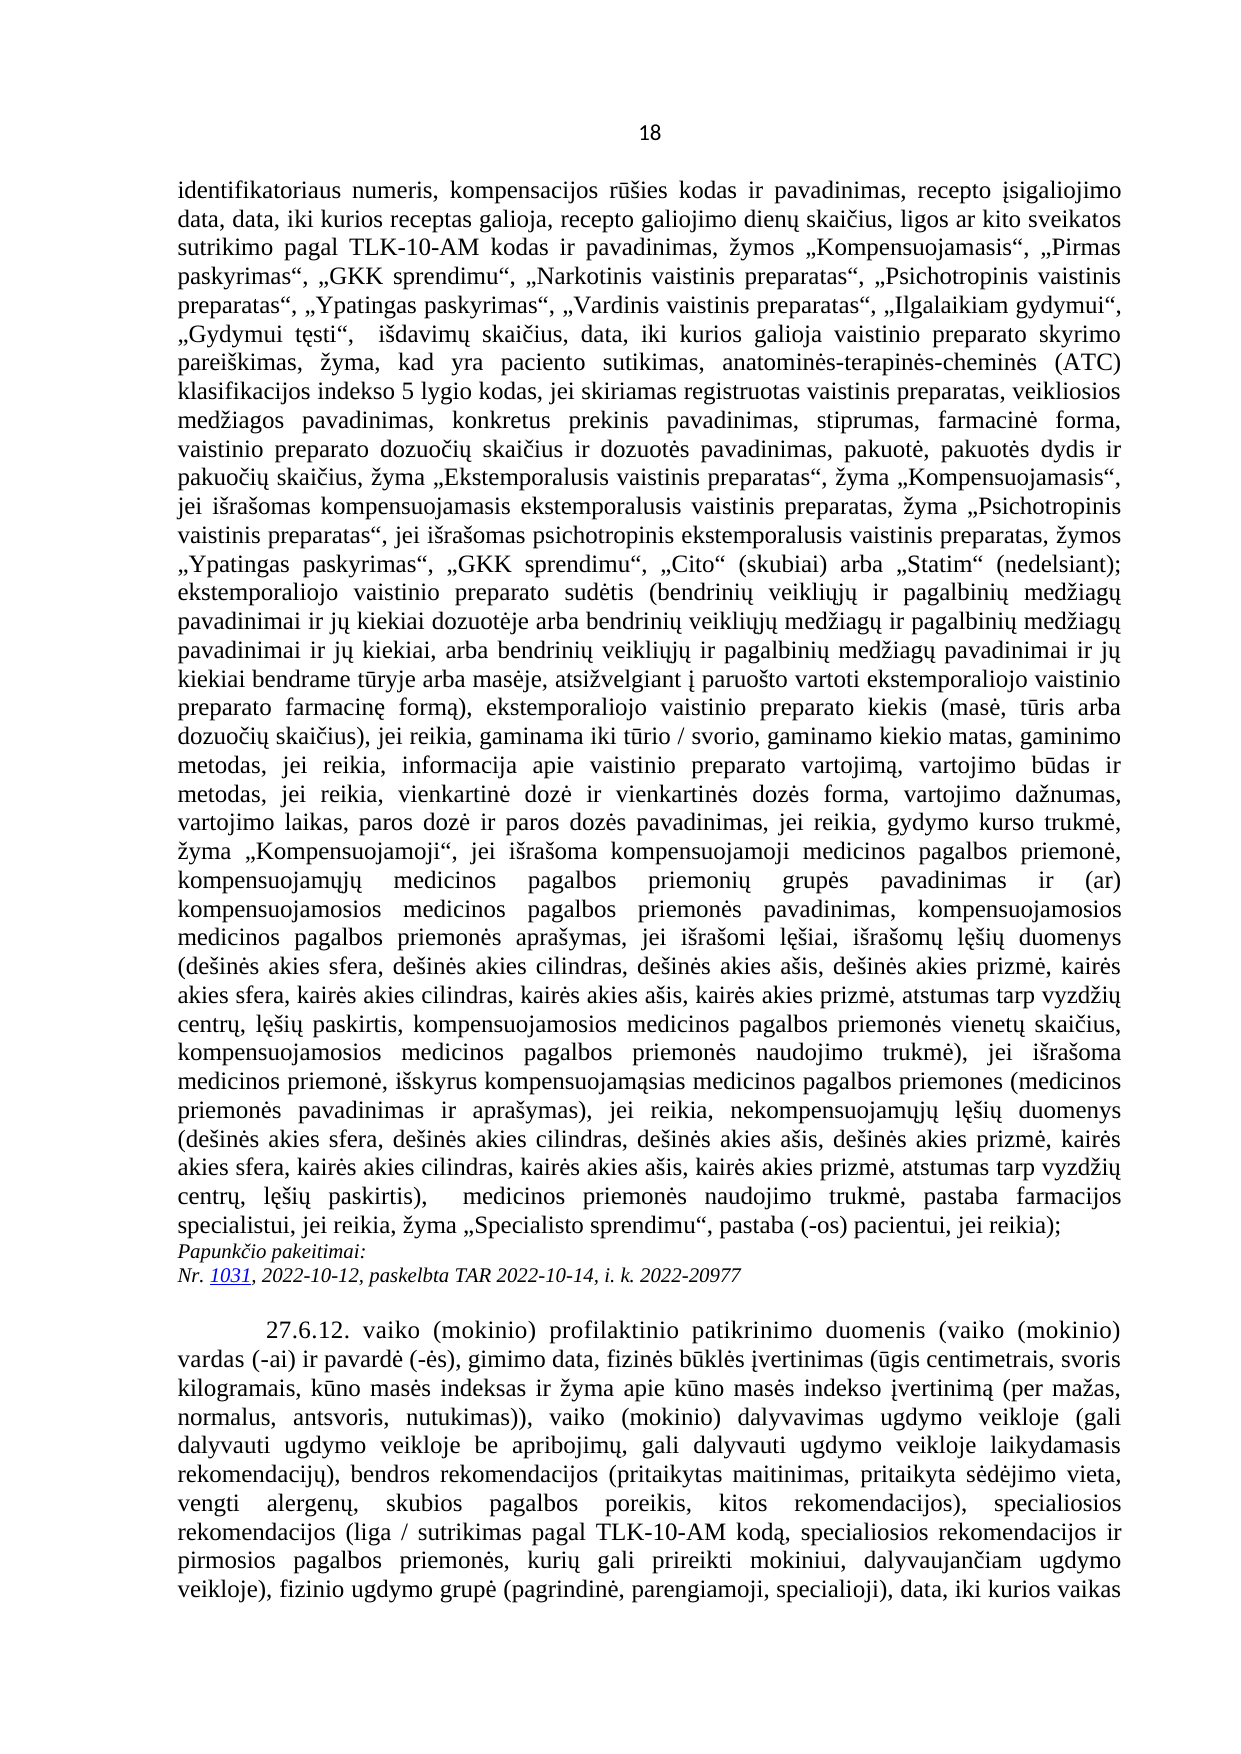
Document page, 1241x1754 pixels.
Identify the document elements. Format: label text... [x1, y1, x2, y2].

text Papunkčio pakeitimai: [177, 1239, 1122, 1263]
text Nr. 1031, 2022-10-12, paskelbta TAR 2022-10-14, i. k. 2022-20977 [177, 1263, 1122, 1287]
text identifikatoriaus numeris, kompensacijos rūšies kodas ir pavadinimas, recepto įsigaliojimo data, data, iki kurios receptas galioja, recepto galiojimo dienų skaičius, ligos ar kito sveikatos sutrikimo pagal TLK-10-AM kodas ir pavadinimas, žymos „Kompensuojamasis“, „Pirmas paskyrimas“, „GKK sprendimu“, „Narkotinis vaistinis preparatas“, „Psichotropinis vaistinis preparatas“, „Ypatingas paskyrimas“, „Vardinis vaistinis preparatas“, „Ilgalaikiam gydymui“, „Gydymui tęsti“, išdavimų skaičius, data, iki kurios galioja vaistinio preparato skyrimo pareiškimas, žyma, kad yra paciento sutikimas, anatominės-terapinės-cheminės (ATC) klasifikacijos indekso 5 lygio kodas, jei skiriamas registruotas vaistinis preparatas, veikliosios medžiagos pavadinimas, konkretus prekinis pavadinimas, stiprumas, farmacinė forma, vaistinio preparato dozuočių skaičius ir dozuotės pavadinimas, pakuotė, pakuotės dydis ir pakuočių skaičius, žyma „Ekstemporalusis vaistinis preparatas“, žyma „Kompensuojamasis“, jei išrašomas kompensuojamasis ekstemporalusis vaistinis preparatas, žyma „Psichotropinis vaistinis preparatas“, jei išrašomas psichotropinis ekstemporalusis vaistinis preparatas, žymos „Ypatingas paskyrimas“, „GKK sprendimu“, „Cito“ (skubiai) arba „Statim“ (nedelsiant); ekstemporaliojo vaistinio preparato sudėtis (bendrinių veikliųjų ir pagalbinių medžiagų pavadinimai ir jų kiekiai dozuotėje arba bendrinių veikliųjų medžiagų ir pagalbinių medžiagų pavadinimai ir jų kiekiai, arba bendrinių veikliųjų ir pagalbinių medžiagų pavadinimai ir jų kiekiai bendrame tūryje arba masėje, atsižvelgiant į paruošto vartoti ekstemporaliojo vaistinio preparato farmacinę formą), ekstemporaliojo vaistinio preparato kiekis (masė, tūris arba dozuočių skaičius), jei reikia, gaminama iki tūrio / svorio, gaminamo kiekio matas, gaminimo metodas, jei reikia, informacija apie vaistinio preparato vartojimą, vartojimo būdas ir metodas, jei reikia, vienkartinė dozė ir vienkartinės dozės forma, vartojimo dažnumas, vartojimo laikas, paros dozė ir paros dozės pavadinimas, jei reikia, gydymo kurso trukmė, žyma „Kompensuojamoji“, jei išrašoma kompensuojamoji medicinos pagalbos priemonė, kompensuojamųjų medicinos pagalbos priemonių grupės pavadinimas ir (ar) kompensuojamosios medicinos pagalbos priemonės pavadinimas, kompensuojamosios medicinos pagalbos priemonės aprašymas, jei išrašomi lęšiai, išrašomų lęšių duomenys (dešinės akies sfera, dešinės akies cilindras, dešinės akies ašis, dešinės akies prizmė, kairės akies sfera, kairės akies cilindras, kairės akies ašis, kairės akies prizmė, atstumas tarp vyzdžių centrų, lęšių paskirtis, kompensuojamosios medicinos pagalbos priemonės vienetų skaičius, kompensuojamosios medicinos pagalbos priemonės naudojimo trukmė), jei išrašoma medicinos priemonė, išskyrus kompensuojamąsias medicinos pagalbos priemones (medicinos priemonės pavadinimas ir aprašymas), jei reikia, nekompensuojamųjų lęšių duomenys (dešinės akies sfera, dešinės akies cilindras, dešinės akies ašis, dešinės akies prizmė, kairės akies sfera, kairės akies cilindras, kairės akies ašis, kairės akies prizmė, atstumas tarp vyzdžių centrų, lęšių paskirtis), medicinos priemonės naudojimo trukmė, pastaba farmacijos specialistui, jei reikia, žyma „Specialisto sprendimu“, pastaba (-os) pacientui, jei reikia); [177, 175, 1122, 1239]
text 27.6.12. vaiko (mokinio) profilaktinio patikrinimo duomenis (vaiko (mokinio) vardas (-ai) ir pavardė (-ės), gimimo data, fizinės būklės įvertinimas (ūgis centimetrais, svoris kilogramais, kūno masės indeksas ir žyma apie kūno masės indekso įvertinimą (per mažas, normalus, antsvoris, nutukimas)), vaiko (mokinio) dalyvavimas ugdymo veikloje (gali dalyvauti ugdymo veikloje be apribojimų, gali dalyvauti ugdymo veikloje laikydamasis rekomendacijų), bendros rekomendacijos (pritaikytas maitinimas, pritaikyta sėdėjimo vieta, vengti alergenų, skubios pagalbos poreikis, kitos rekomendacijos), specialiosios rekomendacijos (liga / sutrikimas pagal TLK-10-AM kodą, specialiosios rekomendacijos ir pirmosios pagalbos priemonės, kurių gali prireikti mokiniui, dalyvaujančiam ugdymo veikloje), fizinio ugdymo grupė (pagrindinė, parengiamoji, specialioji), data, iki kurios vaikas [177, 1316, 1122, 1603]
